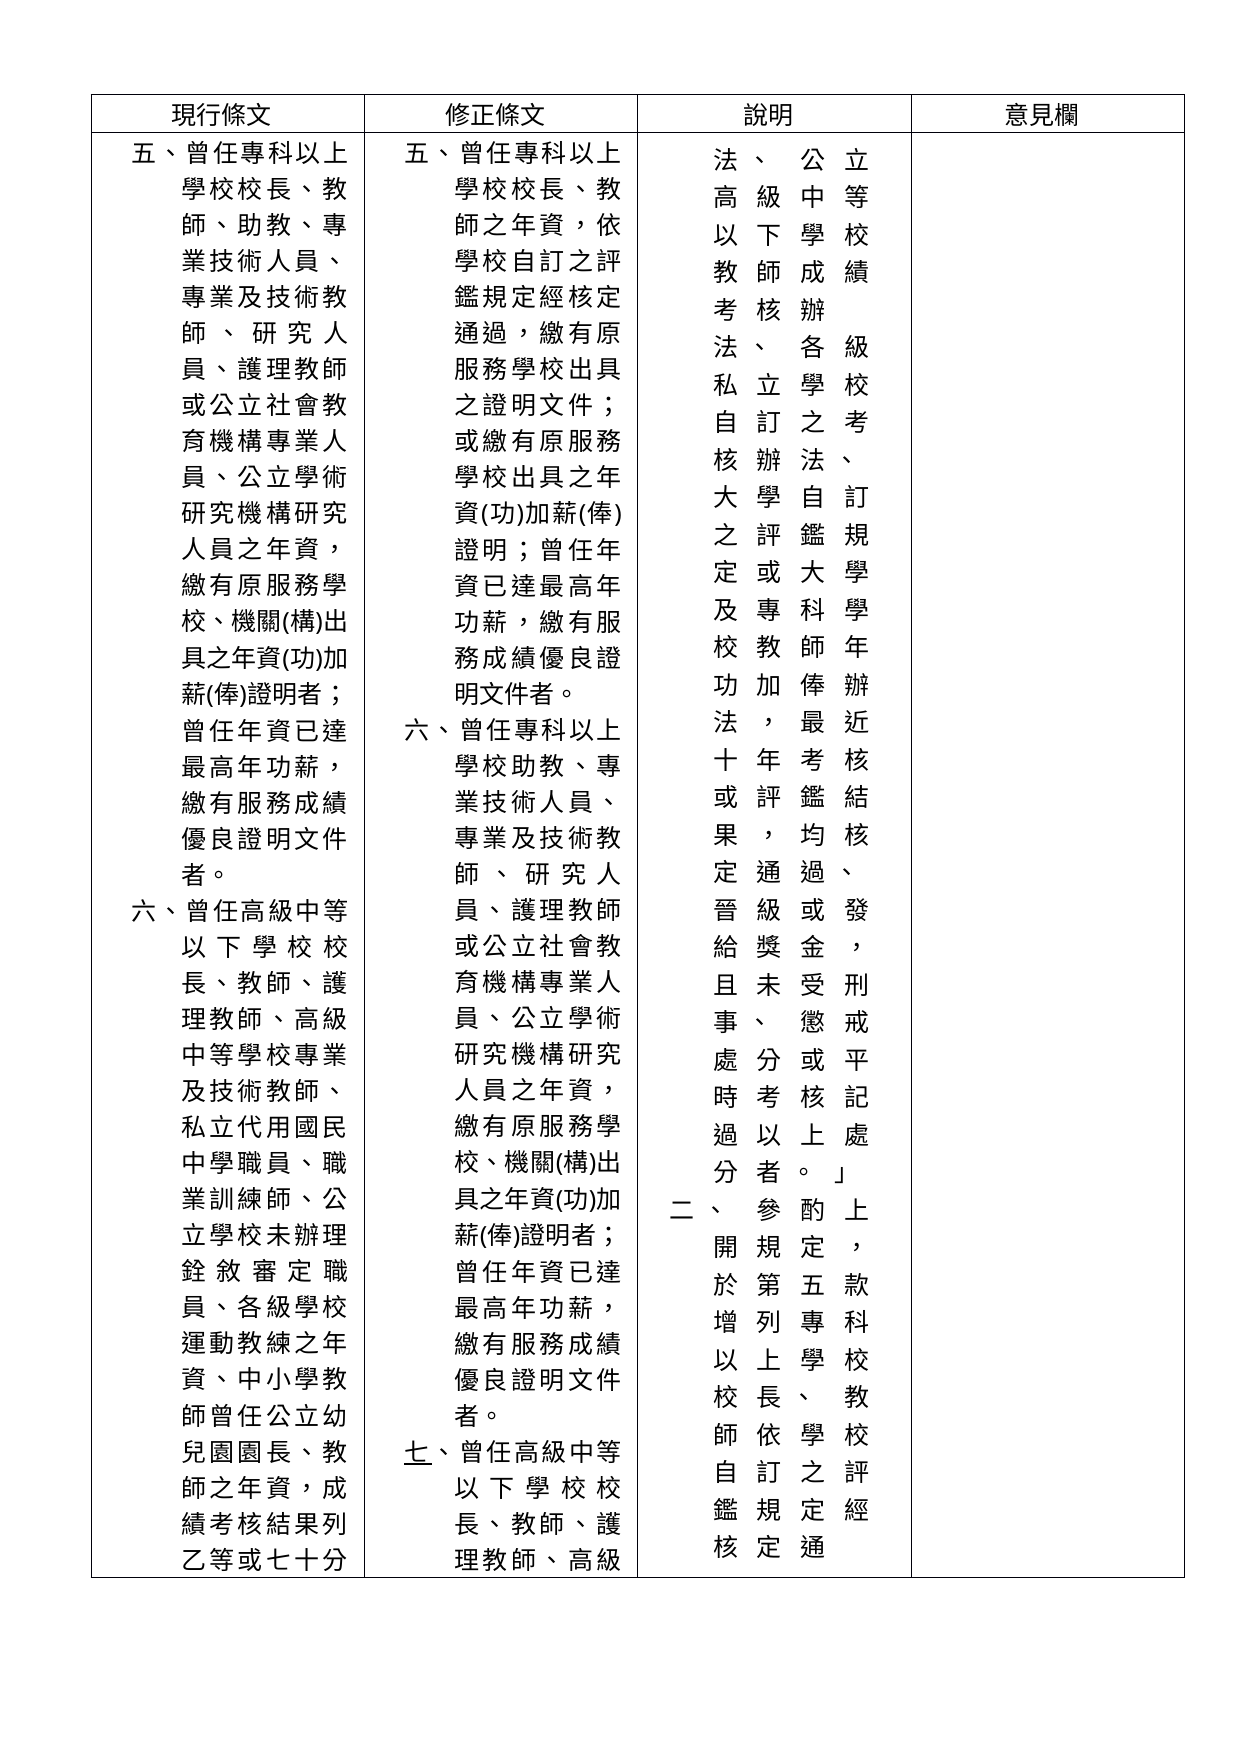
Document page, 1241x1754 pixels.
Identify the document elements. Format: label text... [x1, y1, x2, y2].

table_header 現行條文 [92, 95, 364, 132]
table_cell 五、曾任專科以上學校校長、教師之年資，依學校自訂之評鑑規定經核定通過，繳有原服務學校出具之證明文件；或繳有原服務學校出具之年資(功)加薪(俸)證明；曾任年資已達最高年功薪，繳有服務成績優良證明文件者。 六、曾任專科以上學校助教、專業技術人員、專業及技術教師、研究人員、護理教師或公立社會教育機構專業人員、公立學術研究機構研究人員之年資，繳有原服務學校、機關(構)出具之年資(功)加薪(俸)證明者；曾任年資已達最高年功薪，繳有服務成績優良證明文件者。 七、曾任高級中等以下學校校長、教師、護理教師、高級 [365, 133, 637, 1577]
table_cell 法、公立高級中等以下學校教師成績考核辦法、各級私立學校自訂之考核辦法、大學自訂之評鑑規定或大學及專科學校教師年功加俸辦法，最近十年考核或評鑑結果，均核定通過、晉級或發給獎金，且未受刑事、懲戒處分或平時考核記過以上處分者。」 二、參酌上開規定，於第五款增列專科以上學校校長、教師依學校自訂之評鑑規定經核定通 [638, 133, 911, 1577]
table_header 說明 [638, 95, 911, 132]
table_header 意見欄 [912, 95, 1184, 132]
table_cell 五、曾任專科以上學校校長、教師、助教、專業技術人員、專業及技術教師、研究人員、護理教師或公立社會教育機構專業人員、公立學術研究機構研究人員之年資，繳有原服務學校、機關(構)出具之年資(功)加薪(俸)證明者；曾任年資已達最高年功薪，繳有服務成績優良證明文件者。 六、曾任高級中等以下學校校長、教師、護理教師、高級中等學校專業及技術教師、私立代用國民中學職員、職業訓練師、公立學校未辦理銓敘審定職員、各級學校運動教練之年資、中小學教師曾任公立幼兒園園長、教師之年資，成績考核結果列乙等或七十分 [92, 133, 364, 1577]
table_header 修正條文 [365, 95, 637, 132]
table_cell [912, 133, 1184, 1577]
